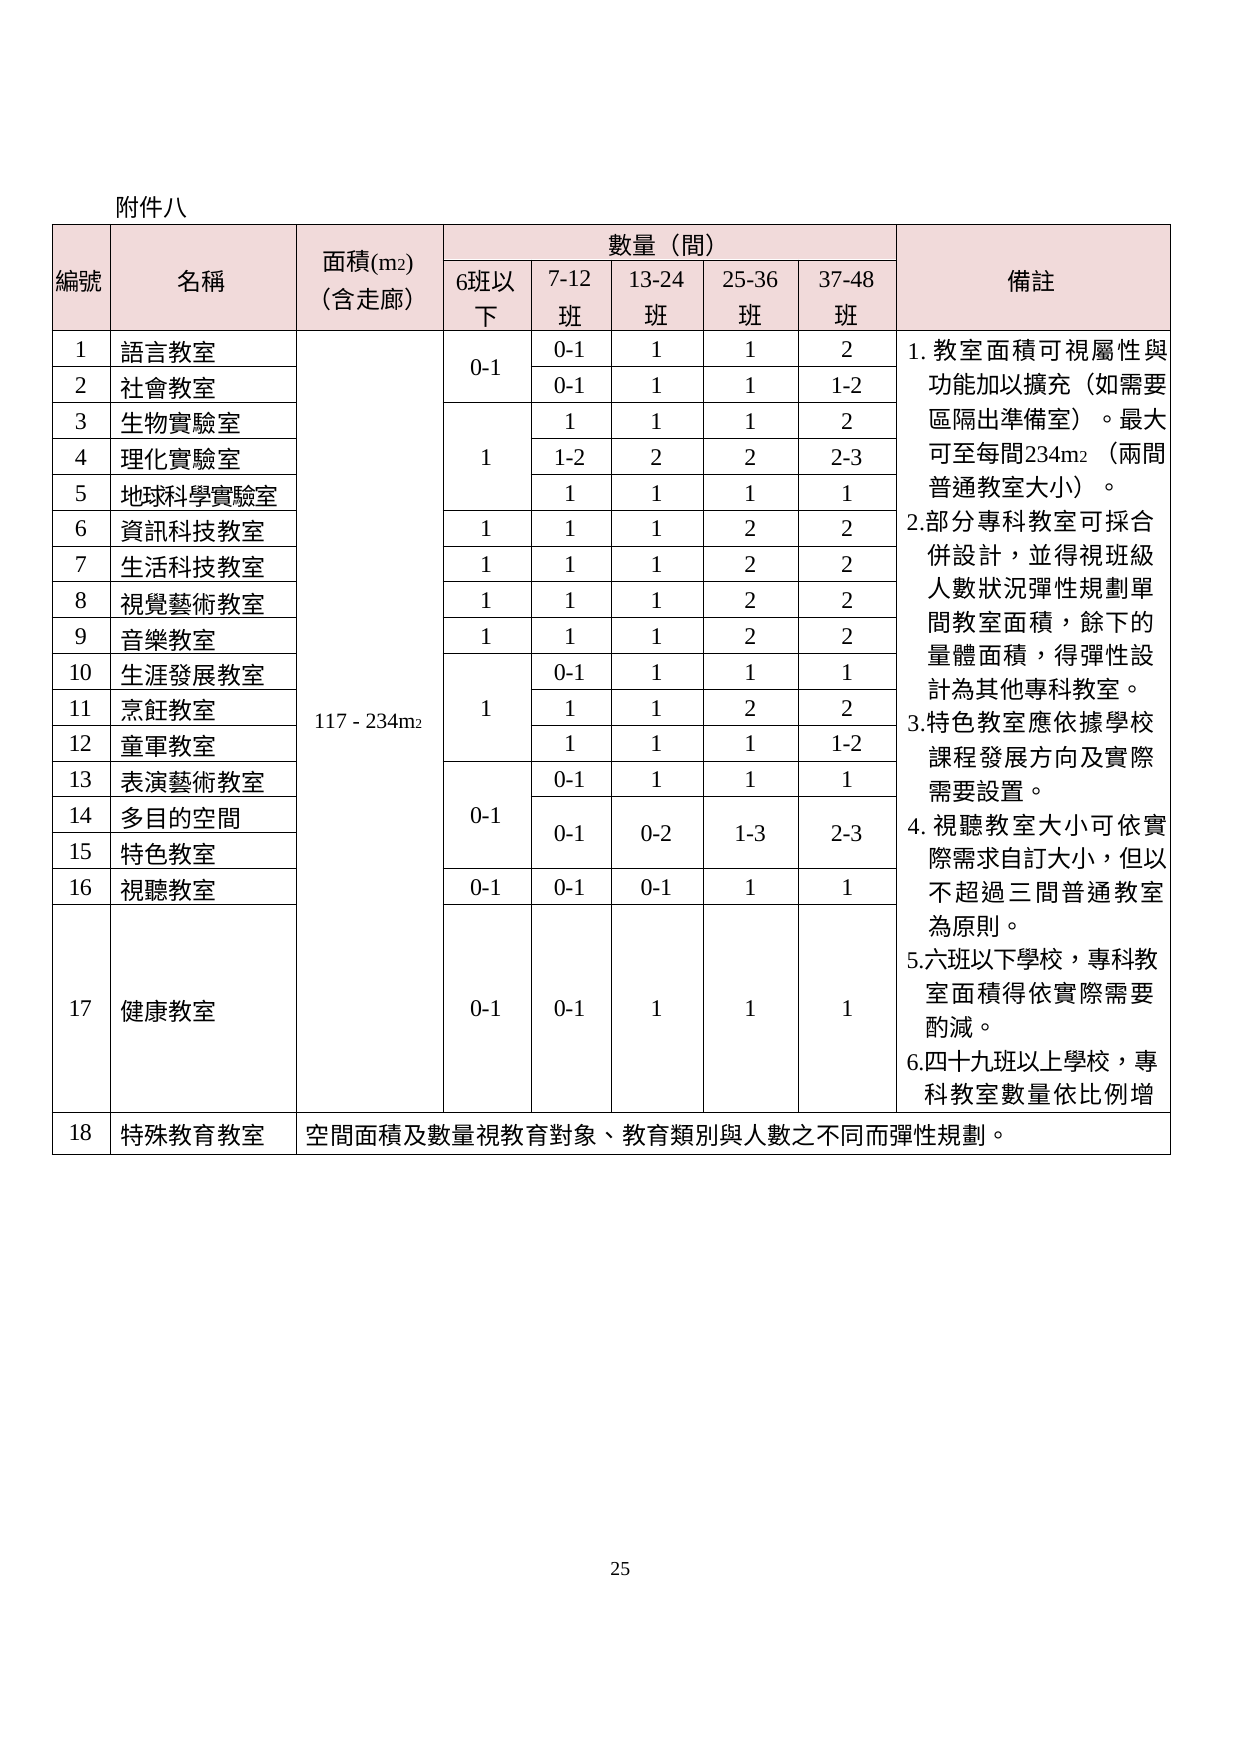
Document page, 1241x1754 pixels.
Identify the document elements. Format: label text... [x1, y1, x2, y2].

table_cell 1 [612, 762, 703, 796]
table_cell 1 [704, 762, 798, 796]
table_cell 1 [704, 403, 798, 438]
table_cell 1 [532, 475, 611, 509]
table_cell 0-1 [532, 905, 611, 1112]
table_cell 37-48 班 [799, 261, 896, 330]
table_cell 13-24 班 [612, 261, 703, 330]
table_cell 1 [612, 475, 703, 509]
table_cell 1 [444, 582, 531, 617]
table_cell 1 [532, 511, 611, 546]
table_cell 視覺藝術教室 [111, 582, 296, 617]
table_cell 1 [704, 905, 798, 1112]
table_header 名稱 [111, 225, 296, 330]
table_cell 25-36 班 [704, 261, 798, 330]
table_cell 18 [53, 1113, 110, 1154]
table_cell 1 [799, 654, 896, 689]
table_cell 5 [53, 475, 110, 509]
table_cell 2 [704, 439, 798, 474]
table_cell 1 [612, 690, 703, 724]
table_cell 0-1 [612, 869, 703, 904]
table_cell 3 [53, 403, 110, 438]
table_cell 資訊科技教室 [111, 511, 296, 546]
table_cell 1 [612, 618, 703, 653]
table_cell 音樂教室 [111, 618, 296, 653]
text 25 [610, 1557, 1240, 1580]
table_cell 1. 教室面積可視屬性與功能加以擴充（如需要區隔出準備室）。最大可至每間234m2 （兩間普通教室大小）。 2.部分專科教室可採合併設計，並得視班級人數狀況彈性規劃單間教室面積，餘下的量體面積，得彈性設計為其他專科教室。 3.特色教室應依據學校課程發展方向及實際需要設置。 4. 視聽教室大小可依實際需求自訂大小，但以不超過三間普通教室為原則。 5.六班以下學校，專科教室面積得依實際需要酌減。 6.四十九班以上學校，專科教室數量依比例增加。 [897, 331, 1170, 1112]
table_cell 特殊教育教室 [111, 1113, 296, 1154]
table_header 數量（間） [444, 225, 896, 259]
table_cell 2 [704, 618, 798, 653]
table_cell 1 [612, 726, 703, 761]
table_cell 1 [704, 475, 798, 509]
table_cell 2 [799, 547, 896, 581]
table_cell 1 [532, 582, 611, 617]
table_cell 1 [612, 367, 703, 402]
table_cell 1-2 [799, 367, 896, 402]
table_cell 童軍教室 [111, 726, 296, 761]
table_cell 空間面積及數量視教育對象、教育類別與人數之不同而彈性規劃。 [297, 1113, 1170, 1154]
table_cell 1 [704, 367, 798, 402]
table_cell 1 [799, 869, 896, 904]
table_cell 1 [704, 654, 798, 689]
table_cell 0-1 [444, 331, 531, 402]
table_cell 生物實驗室 [111, 403, 296, 438]
table_cell 17 [53, 905, 110, 1112]
table_cell 9 [53, 618, 110, 653]
table_cell 1 [532, 403, 611, 438]
table_cell 1 [532, 690, 611, 724]
table_cell 2 [704, 582, 798, 617]
table_cell 1 [612, 654, 703, 689]
table_header 編號 [53, 225, 110, 330]
table_cell 社會教室 [111, 367, 296, 402]
table_cell 2 [799, 511, 896, 546]
table_cell 1 [799, 762, 896, 796]
table_cell 1 [532, 547, 611, 581]
table_cell 多目的空間 [111, 797, 296, 832]
table_cell 0-1 [532, 367, 611, 402]
table_cell 2 [799, 618, 896, 653]
table_cell 1 [612, 905, 703, 1112]
table_cell 8 [53, 582, 110, 617]
table_cell 0-1 [444, 869, 531, 904]
table_cell 10 [53, 654, 110, 689]
table_cell 1 [444, 547, 531, 581]
table_cell 1 [612, 331, 703, 366]
table_cell 4 [53, 439, 110, 474]
table_cell 0-1 [532, 654, 611, 689]
table_cell 2 [612, 439, 703, 474]
table_cell 1 [799, 475, 896, 509]
table_cell 1 [612, 547, 703, 581]
table_cell 0-1 [444, 905, 531, 1112]
table_cell 特色教室 [111, 833, 296, 868]
table_cell 1 [53, 331, 110, 366]
table_header 備註 [897, 225, 1170, 330]
table_cell 7 [53, 547, 110, 581]
table_cell 1 [444, 403, 531, 509]
table_cell 15 [53, 833, 110, 868]
table_cell 1-3 [704, 797, 798, 868]
table_cell 2 [799, 582, 896, 617]
table_cell 0-1 [532, 331, 611, 366]
table_cell 1 [704, 726, 798, 761]
table_cell 生涯發展教室 [111, 654, 296, 689]
table_cell 2 [704, 690, 798, 724]
table_cell 1 [532, 618, 611, 653]
table_cell 2 [799, 403, 896, 438]
table_cell 1-2 [532, 439, 611, 474]
table_cell 2 [704, 511, 798, 546]
table_cell 生活科技教室 [111, 547, 296, 581]
table_cell 2 [704, 547, 798, 581]
table_cell 1-2 [799, 726, 896, 761]
table_cell 1 [704, 869, 798, 904]
table_cell 13 [53, 762, 110, 796]
table_cell 14 [53, 797, 110, 832]
table_cell 16 [53, 869, 110, 904]
table_cell 1 [444, 654, 531, 761]
table_cell 2-3 [799, 439, 896, 474]
table_cell 表演藝術教室 [111, 762, 296, 796]
table_cell 2-3 [799, 797, 896, 868]
table_cell 1 [444, 511, 531, 546]
table_cell 0-1 [444, 762, 531, 868]
text 附件八 [115, 191, 1240, 224]
table_cell 1 [532, 726, 611, 761]
table_cell 1 [444, 618, 531, 653]
table_cell 1 [799, 905, 896, 1112]
table_cell 7-12 班 [532, 261, 611, 330]
table_cell 地球科學實驗室 [111, 475, 296, 509]
table_cell 2 [799, 331, 896, 366]
table_cell 12 [53, 726, 110, 761]
table_cell 1 [612, 511, 703, 546]
table_cell 語言教室 [111, 331, 296, 366]
table_header 面積(m2) （含走廊） [297, 225, 443, 330]
table_cell 0-1 [532, 762, 611, 796]
table_cell 2 [799, 690, 896, 724]
table_cell 117 - 234m2 [297, 331, 443, 1112]
table_cell 2 [53, 367, 110, 402]
table_cell 11 [53, 690, 110, 724]
table_cell 1 [704, 331, 798, 366]
table_cell 視聽教室 [111, 869, 296, 904]
table_cell 1 [612, 403, 703, 438]
table_cell 0-1 [532, 797, 611, 868]
table_cell 烹飪教室 [111, 690, 296, 724]
table_cell 6 [53, 511, 110, 546]
table_cell 6班以 下 [444, 261, 531, 330]
table_cell 健康教室 [111, 905, 296, 1112]
table_cell 0-1 [532, 869, 611, 904]
table_cell 0-2 [612, 797, 703, 868]
table_cell 理化實驗室 [111, 439, 296, 474]
table_cell 1 [612, 582, 703, 617]
